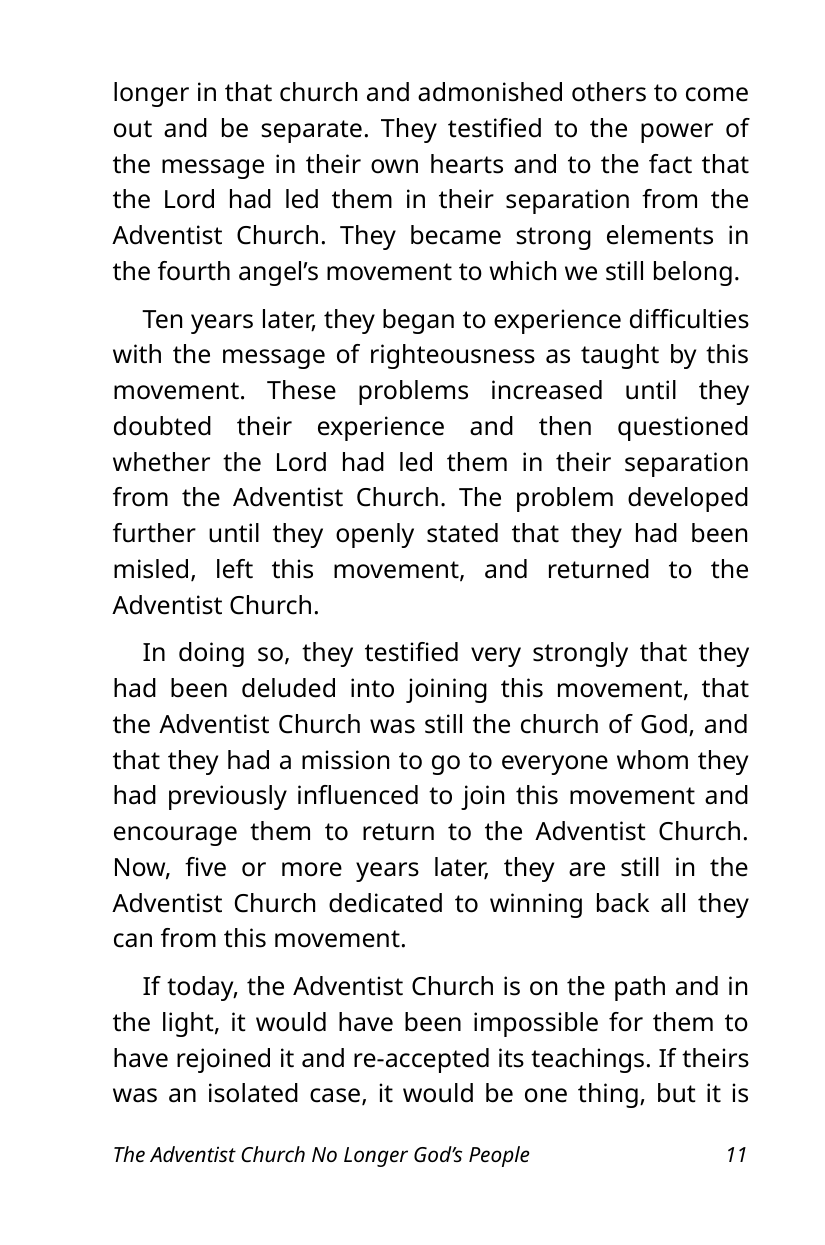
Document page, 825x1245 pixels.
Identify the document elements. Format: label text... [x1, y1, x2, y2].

text In doing so, they testified very strongly that they had been deluded into joining this movement, that the Adventist Church was still the church of God, and that they had a mission to go to everyone whom they had previously influenced to join this movement and encourage them to return to the Adventist Church. Now, five or more years later, they are still in the Adventist Church dedicated to winning back all they can from this movement. [112, 635, 750, 955]
text Ten years later, they began to experience difficulties with the message of righteousness as taught by this movement. These problems increased until they doubted their experience and then questioned whether the Lord had led them in their separation from the Adventist Church. The problem developed further until they openly stated that they had been misled, left this movement, and returned to the Adventist Church. [112, 301, 750, 621]
text If today, the Adventist Church is on the path and in the light, it would have been impossible for them to have rejoined it and re-accepted its teachings. If theirs was an isolated case, it would be one thing, but it is [112, 969, 750, 1110]
text longer in that church and admonished others to come out and be separate. They testified to the power of the message in their own hearts and to the fact that the Lord had led them in their separation from the Adventist Church. They became strong elements in the fourth angel’s movement to which we still belong. [112, 75, 750, 288]
